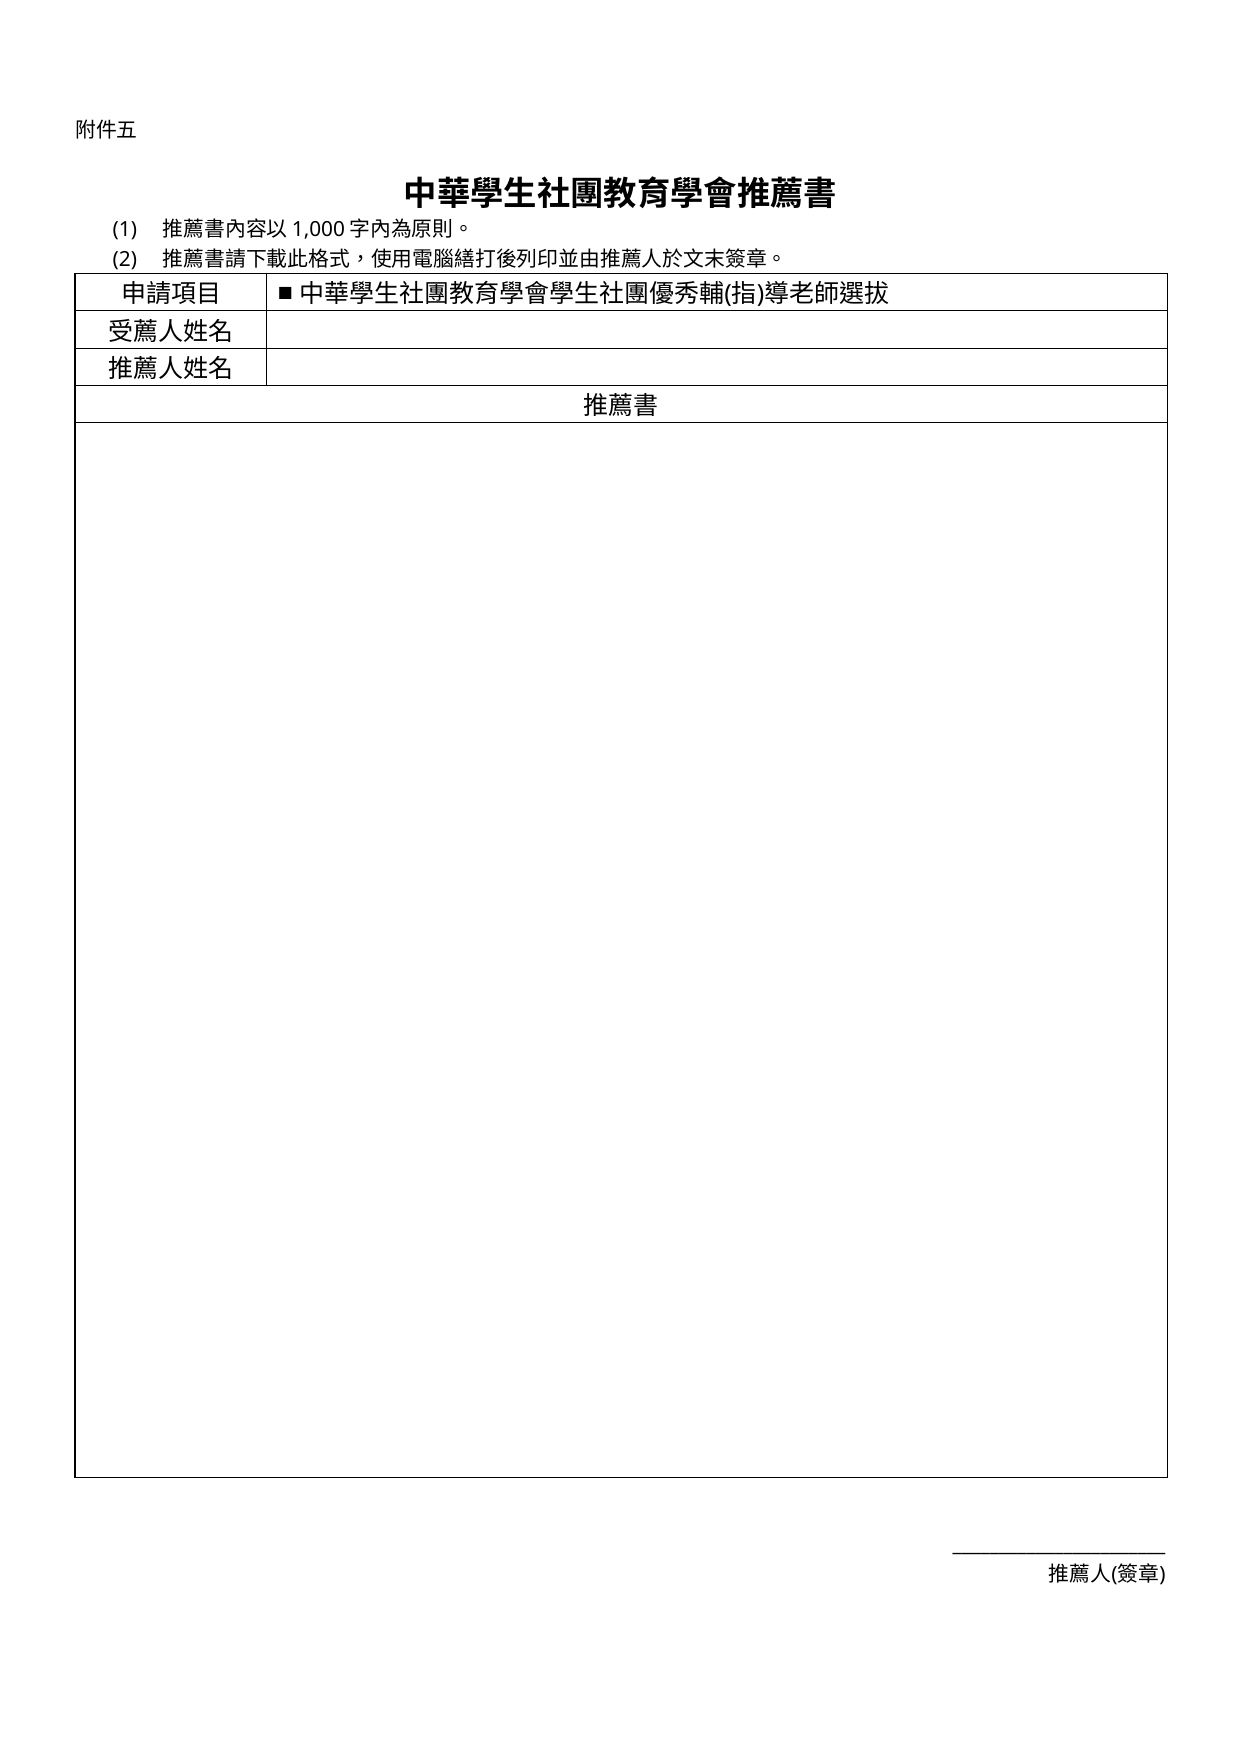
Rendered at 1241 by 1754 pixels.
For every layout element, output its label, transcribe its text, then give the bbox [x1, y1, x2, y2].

table_cell 受薦人姓名 [76, 311, 266, 347]
table_cell 推薦人姓名 [76, 349, 266, 385]
list 推薦書請下載此格式，使用電腦繕打後列印並由推薦人於文末簽章。 [112, 242, 1165, 273]
table_header ■ 中華學生社團教育學會學生社團優秀輔(指)導老師選拔 [267, 274, 1167, 310]
text 推薦人(簽章) [75, 1557, 1165, 1587]
text 中華學生社團教育學會推薦書 [75, 150, 1165, 212]
list 推薦書內容以1,000字內為原則。 [112, 212, 1165, 242]
table_cell 推薦書 [76, 386, 1167, 422]
table_cell [267, 349, 1167, 385]
table_cell [76, 423, 1167, 1477]
table_cell [267, 311, 1167, 347]
text 附件五 [75, 87, 1165, 150]
table_header 申請項目 [76, 274, 266, 310]
text _______________________ [75, 1529, 1165, 1557]
